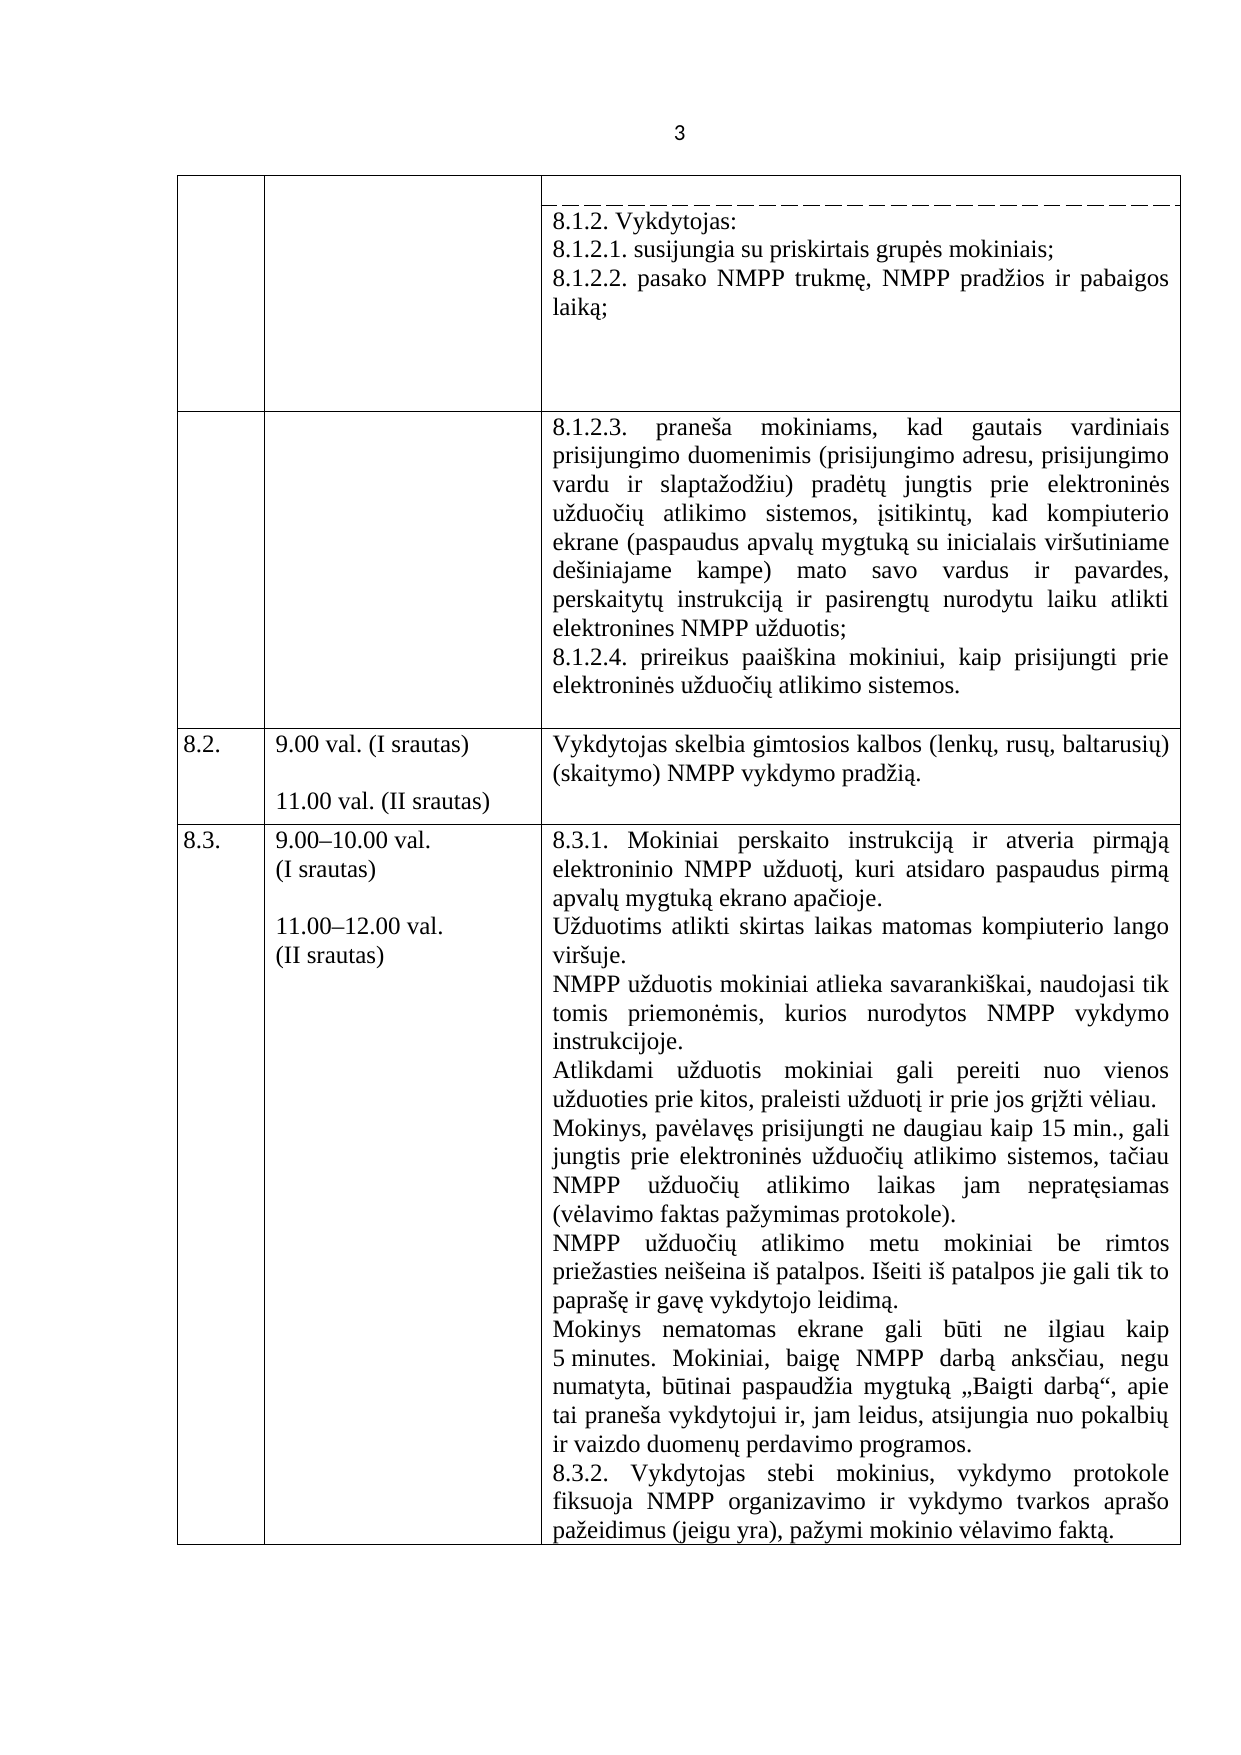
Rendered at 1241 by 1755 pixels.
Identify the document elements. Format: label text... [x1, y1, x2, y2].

table_header [265, 176, 541, 205]
table_cell 9.00–10.00 val. (I srautas) 11.00–12.00 val. (II srautas) [265, 825, 541, 1544]
table_cell [265, 205, 541, 411]
table_header [178, 176, 264, 411]
table_cell [265, 412, 541, 728]
table_cell 9.00 val. (I srautas) 11.00 val. (II srautas) [265, 729, 541, 824]
table_cell 8.2. [178, 729, 264, 824]
table_cell 8.3.1. Mokiniai perskaito instrukciją ir atveria pirmąją elektroninio NMPP užduotį, kuri atsidaro paspaudus pirmą apvalų mygtuką ekrano apačioje. Užduotims atlikti skirtas laikas matomas kompiuterio lango viršuje. NMPP užduotis mokiniai atlieka savarankiškai, naudojasi tik tomis priemonėmis, kurios nurodytos NMPP vykdymo instrukcijoje. Atlikdami užduotis mokiniai gali pereiti nuo vienos užduoties prie kitos, praleisti užduotį ir prie jos grįžti vėliau. Mokinys, pavėlavęs prisijungti ne daugiau kaip 15 min., gali jungtis prie elektroninės užduočių atlikimo sistemos, tačiau NMPP užduočių atlikimo laikas jam nepratęsiamas (vėlavimo faktas pažymimas protokole). NMPP užduočių atlikimo metu mokiniai be rimtos priežasties neišeina iš patalpos. Išeiti iš patalpos jie gali tik to paprašę ir gavę vykdytojo leidimą. Mokinys nematomas ekrane gali būti ne ilgiau kaip 5 minutes. Mokiniai, baigę NMPP darbą anksčiau, negu numatyta, būtinai paspaudžia mygtuką „Baigti darbą“, apie tai praneša vykdytojui ir, jam leidus, atsijungia nuo pokalbių ir vaizdo duomenų perdavimo programos. 8.3.2. Vykdytojas stebi mokinius, vykdymo protokole fiksuoja NMPP organizavimo ir vykdymo tvarkos aprašo pažeidimus (jeigu yra), pažymi mokinio vėlavimo faktą. [542, 825, 1180, 1544]
table_cell 8.3. [178, 825, 264, 1544]
table_cell Vykdytojas skelbia gimtosios kalbos (lenkų, rusų, baltarusių) (skaitymo) NMPP vykdymo pradžią. [542, 729, 1180, 824]
table_cell [178, 412, 264, 728]
table_cell 8.1.2. Vykdytojas: 8.1.2.1. susijungia su priskirtais grupės mokiniais; 8.1.2.2. pasako NMPP trukmę, NMPP pradžios ir pabaigos laiką; [542, 205, 1180, 411]
table_cell 8.1.2.3. praneša mokiniams, kad gautais vardiniais prisijungimo duomenimis (prisijungimo adresu, prisijungimo vardu ir slaptažodžiu) pradėtų jungtis prie elektroninės užduočių atlikimo sistemos, įsitikintų, kad kompiuterio ekrane (paspaudus apvalų mygtuką su inicialais viršutiniame dešiniajame kampe) mato savo vardus ir pavardes, perskaitytų instrukciją ir pasirengtų nurodytu laiku atlikti elektronines NMPP užduotis; 8.1.2.4. prireikus paaiškina mokiniui, kaip prisijungti prie elektroninės užduočių atlikimo sistemos. [542, 412, 1180, 728]
table_header [542, 176, 1180, 205]
